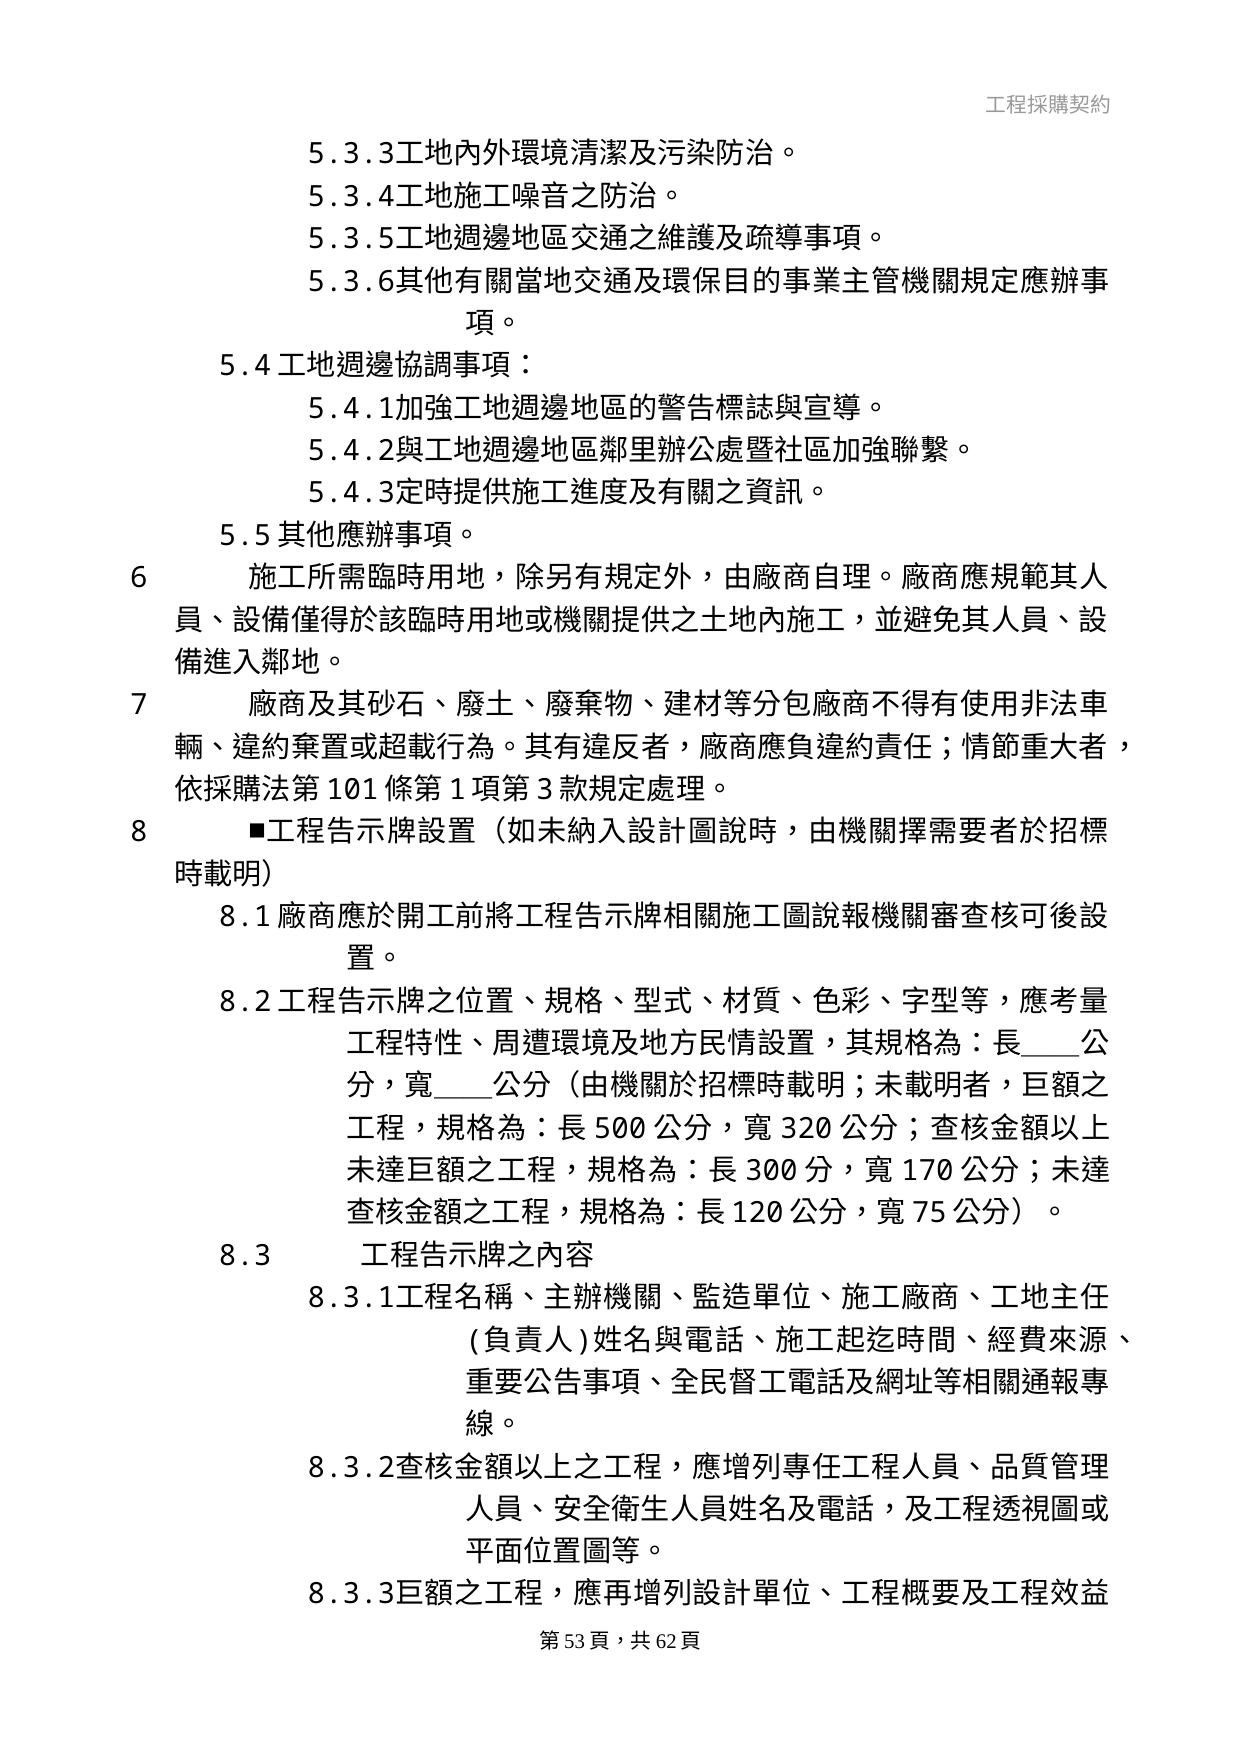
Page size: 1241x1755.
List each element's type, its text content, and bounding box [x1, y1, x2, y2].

list 加強工地週邊地區的警告標誌與宣導。 [307, 384, 1110, 427]
list 工程告示牌之內容 [218, 1231, 1110, 1274]
list ■工程告示牌設置（如未納入設計圖說時，由機關擇需要者於招標時載明） [130, 808, 1110, 892]
list 廠商應於開工前將工程告示牌相關施工圖說報機關審查核可後設置。 [218, 892, 1110, 977]
list 巨額之工程，應再增列設計單位、工程概要及工程效益等。 [307, 1570, 1110, 1612]
list 其他應辦事項。 [218, 511, 1110, 554]
list 工程名稱、主辦機關、監造單位、施工廠商、工地主任(負責人)姓名與電話、施工起迄時間、經費來源、重要公告事項、全民督工電話及網址等相關通報專線。 [307, 1274, 1110, 1443]
list 工地施工噪音之防治。 [307, 172, 1110, 215]
list 工程告示牌之位置、規格、型式、材質、色彩、字型等，應考量工程特性、周遭環境及地方民情設置，其規格為：長＿＿公分，寬＿＿公分（由機關於招標時載明；未載明者，巨額之工程，規格為：長500公分，寬320公分；查核金額以上未達巨額之工程，規格為：長300分，寬170公分；未達查核金額之工程，規格為：長120公分，寬75公分）。 [218, 977, 1110, 1231]
list 施工所需臨時用地，除另有規定外，由廠商自理。廠商應規範其人員、設備僅得於該臨時用地或機關提供之土地內施工，並避免其人員、設備進入鄰地。 [130, 554, 1110, 681]
list 定時提供施工進度及有關之資訊。 [307, 469, 1110, 511]
list 其他有關當地交通及環保目的事業主管機關規定應辦事項。 [307, 257, 1110, 342]
list 工地內外環境清潔及污染防治。 [307, 130, 1110, 172]
list 工地週邊協調事項： [218, 342, 1110, 384]
list 查核金額以上之工程，應增列專任工程人員、品質管理人員、安全衛生人員姓名及電話，及工程透視圖或平面位置圖等。 [307, 1443, 1110, 1570]
list 廠商及其砂石、廢土、廢棄物、建材等分包廠商不得有使用非法車輛、違約棄置或超載行為。其有違反者，廠商應負違約責任；情節重大者，依採購法第101條第1項第3款規定處理。 [130, 681, 1110, 808]
list 與工地週邊地區鄰里辦公處暨社區加強聯繫。 [307, 427, 1110, 469]
list 工地週邊地區交通之維護及疏導事項。 [307, 215, 1110, 257]
